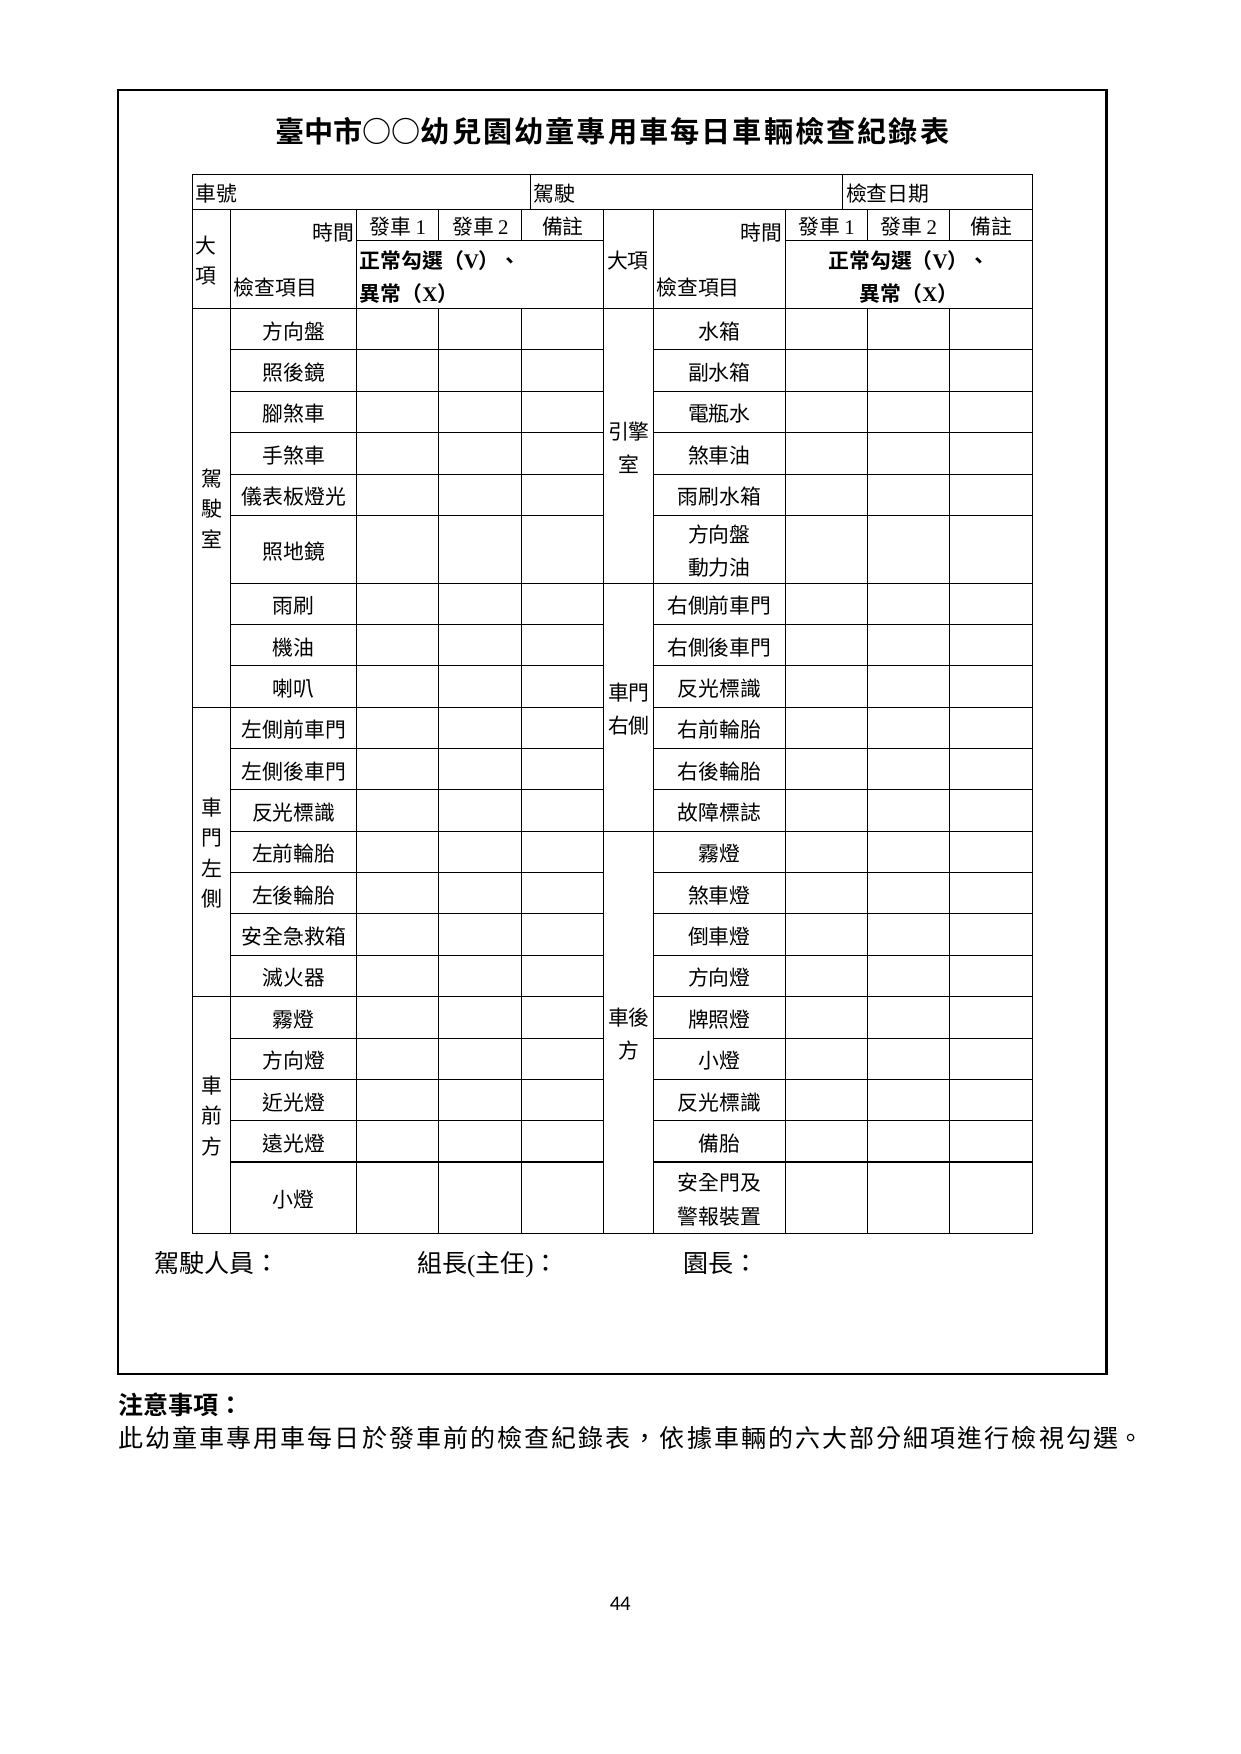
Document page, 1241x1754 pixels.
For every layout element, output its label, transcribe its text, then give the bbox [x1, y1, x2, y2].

table_cell [868, 914, 949, 955]
table_cell [786, 516, 867, 582]
table_cell 左前輪胎 [231, 832, 356, 872]
table_cell [786, 790, 867, 831]
table_cell [786, 666, 867, 707]
table_cell [357, 1039, 438, 1079]
table_cell [786, 1163, 867, 1233]
table_cell 遠光燈 [231, 1121, 356, 1161]
table_cell [522, 350, 603, 391]
table_cell [439, 914, 521, 955]
table_cell 發車1 [357, 210, 438, 240]
table_cell [357, 350, 438, 391]
table_cell [522, 1080, 603, 1120]
table_cell [868, 350, 949, 391]
table_cell [439, 997, 521, 1037]
table_cell [522, 914, 603, 955]
table_header 檢查日期 [843, 175, 1032, 209]
table_cell [950, 475, 1032, 515]
table_cell [868, 309, 949, 349]
table_header 車號 [193, 175, 530, 209]
table_cell [522, 625, 603, 665]
table_cell [439, 708, 521, 748]
table_cell 左側前車門 [231, 708, 356, 748]
table_cell 大項 [193, 210, 230, 308]
table_cell 照後鏡 [231, 350, 356, 391]
table_cell [357, 1080, 438, 1120]
table_cell [950, 708, 1032, 748]
table_cell [357, 584, 438, 624]
table_cell 小燈 [654, 1039, 785, 1079]
table_cell [786, 873, 867, 913]
table_cell 滅火器 [231, 956, 356, 996]
table_cell [439, 1039, 521, 1079]
table_cell [439, 350, 521, 391]
table_cell [357, 873, 438, 913]
table_cell [522, 475, 603, 515]
table_cell [868, 749, 949, 789]
table_cell [868, 790, 949, 831]
table_cell [786, 625, 867, 665]
table_cell [786, 708, 867, 748]
table_cell 喇叭 [231, 666, 356, 707]
table_cell [868, 956, 949, 996]
table_cell [439, 1121, 521, 1161]
table_cell [357, 475, 438, 515]
table_cell 照地鏡 [231, 516, 356, 582]
table_cell [357, 956, 438, 996]
table_cell [357, 708, 438, 748]
table_cell 牌照燈 [654, 997, 785, 1037]
table_cell [439, 666, 521, 707]
table_cell [786, 956, 867, 996]
table_cell [439, 873, 521, 913]
table_cell [522, 832, 603, 872]
table_cell 發車2 [868, 210, 949, 240]
table_cell 右側前車門 [654, 584, 785, 624]
table_cell 煞車燈 [654, 873, 785, 913]
table_cell 霧燈 [654, 832, 785, 872]
table_cell 小燈 [231, 1163, 356, 1233]
table_cell [868, 708, 949, 748]
table_cell 機油 [231, 625, 356, 665]
table_cell [357, 749, 438, 789]
table_cell [950, 666, 1032, 707]
table_cell [786, 350, 867, 391]
table_cell 正常勾選（V）、 異常（X） [357, 241, 603, 308]
table_cell [868, 1121, 949, 1161]
text 注意事項： [118, 1388, 1122, 1421]
table_cell 方向盤 動力油 [654, 516, 785, 582]
table_cell 左側後車門 [231, 749, 356, 789]
table_cell 備胎 [654, 1121, 785, 1161]
table_cell 方向盤 [231, 309, 356, 349]
table_cell 備註 [522, 210, 603, 240]
table_cell [950, 392, 1032, 432]
table_cell 發車1 [786, 210, 867, 240]
table_cell [786, 914, 867, 955]
table_cell [786, 832, 867, 872]
table_cell [950, 790, 1032, 831]
table_cell 引擎室 [604, 309, 653, 582]
table_cell [950, 749, 1032, 789]
table_cell [868, 475, 949, 515]
table_cell [950, 997, 1032, 1037]
table_cell [439, 1080, 521, 1120]
table_cell [439, 749, 521, 789]
table_cell [786, 1080, 867, 1120]
table_cell [357, 997, 438, 1037]
table_cell 反光標識 [654, 666, 785, 707]
table_cell [522, 1039, 603, 1079]
table_cell [357, 309, 438, 349]
table_cell [868, 584, 949, 624]
table_cell 時間 檢查項目 [231, 210, 356, 308]
table_cell 車前方 [193, 997, 230, 1233]
table_cell [522, 309, 603, 349]
table_cell [522, 516, 603, 582]
table_cell 駕駛室 [193, 309, 230, 707]
table_cell [868, 1080, 949, 1120]
table_cell [786, 749, 867, 789]
table_cell [439, 832, 521, 872]
table_cell [786, 475, 867, 515]
table_cell 安全門及 警報裝置 [654, 1163, 785, 1233]
table_cell 右後輪胎 [654, 749, 785, 789]
table_cell [868, 873, 949, 913]
table_cell [439, 584, 521, 624]
table_cell [357, 666, 438, 707]
table_cell [868, 516, 949, 582]
table_cell [439, 625, 521, 665]
table_cell 儀表板燈光 [231, 475, 356, 515]
table_cell [950, 584, 1032, 624]
table_cell [522, 749, 603, 789]
table_cell [439, 1163, 521, 1233]
table_cell [522, 1163, 603, 1233]
table_cell 手煞車 [231, 433, 356, 473]
table_cell [522, 433, 603, 473]
table_cell 霧燈 [231, 997, 356, 1037]
table_cell [950, 914, 1032, 955]
table_cell [522, 997, 603, 1037]
table_cell [357, 516, 438, 582]
table_cell [868, 625, 949, 665]
table_cell [950, 516, 1032, 582]
table_cell 雨刷 [231, 584, 356, 624]
table_cell [522, 708, 603, 748]
table_cell [950, 1163, 1032, 1233]
table_cell [439, 956, 521, 996]
table_cell [868, 666, 949, 707]
table_cell [522, 666, 603, 707]
table_cell [786, 584, 867, 624]
table_cell [786, 1039, 867, 1079]
table_cell [868, 1039, 949, 1079]
table_cell [439, 790, 521, 831]
table_cell [868, 832, 949, 872]
table_cell [950, 873, 1032, 913]
table_cell [357, 433, 438, 473]
table_cell 備註 [950, 210, 1032, 240]
table_cell [439, 392, 521, 432]
table_cell [522, 873, 603, 913]
table_header 駕駛 [531, 175, 842, 209]
table_cell [439, 475, 521, 515]
table_cell [357, 392, 438, 432]
text 此幼童車專用車每日於發車前的檢查紀錄表，依據車輛的六大部分細項進行檢視勾選。 [118, 1421, 1122, 1454]
table_cell [786, 309, 867, 349]
table_cell 電瓶水 [654, 392, 785, 432]
table_cell [439, 309, 521, 349]
table_cell [786, 392, 867, 432]
table_cell [357, 1163, 438, 1233]
table_cell [950, 1121, 1032, 1161]
table_cell [357, 914, 438, 955]
table_cell [950, 309, 1032, 349]
table_cell 倒車燈 [654, 914, 785, 955]
table_cell [357, 1121, 438, 1161]
table_cell [786, 997, 867, 1037]
table_cell [357, 832, 438, 872]
table_cell [950, 625, 1032, 665]
table_cell 近光燈 [231, 1080, 356, 1120]
table_cell [522, 1121, 603, 1161]
table_cell 腳煞車 [231, 392, 356, 432]
table_cell [950, 1039, 1032, 1079]
table_cell 左後輪胎 [231, 873, 356, 913]
table_cell [868, 997, 949, 1037]
table_cell 故障標誌 [654, 790, 785, 831]
table_cell [522, 584, 603, 624]
table_cell [357, 790, 438, 831]
table_cell 正常勾選（V）、 異常（X） [786, 241, 1032, 308]
table_cell 右前輪胎 [654, 708, 785, 748]
table_cell [950, 1080, 1032, 1120]
table_cell 右側後車門 [654, 625, 785, 665]
table_cell [522, 392, 603, 432]
table_cell 副水箱 [654, 350, 785, 391]
table_cell 大項 [604, 210, 653, 308]
table_cell 時間 檢查項目 [654, 210, 785, 308]
table_cell 車後方 [604, 832, 653, 1233]
table_cell 發車2 [439, 210, 521, 240]
table_cell 雨刷水箱 [654, 475, 785, 515]
table_cell [950, 350, 1032, 391]
table_cell 方向燈 [654, 956, 785, 996]
table_cell [868, 1163, 949, 1233]
table_cell [868, 433, 949, 473]
table_cell 車門右側 [604, 584, 653, 831]
table_cell [950, 433, 1032, 473]
table_cell 水箱 [654, 309, 785, 349]
table_cell [522, 790, 603, 831]
table_cell 方向燈 [231, 1039, 356, 1079]
table_cell [786, 433, 867, 473]
table_cell [868, 392, 949, 432]
table_cell [786, 1121, 867, 1161]
table_cell 車門左側 [193, 708, 230, 996]
table_cell [522, 956, 603, 996]
table_cell [439, 433, 521, 473]
table_cell [950, 832, 1032, 872]
table_cell 反光標識 [654, 1080, 785, 1120]
table_cell [950, 956, 1032, 996]
table_cell 反光標識 [231, 790, 356, 831]
table_cell [357, 625, 438, 665]
table_header 臺中市○○幼兒園幼童專用車每日車輛檢查紀錄表 駕駛人員： 組長(主任)： 園長： [119, 91, 1105, 1373]
table_cell 安全急救箱 [231, 914, 356, 955]
table_cell 煞車油 [654, 433, 785, 473]
table_cell [439, 516, 521, 582]
